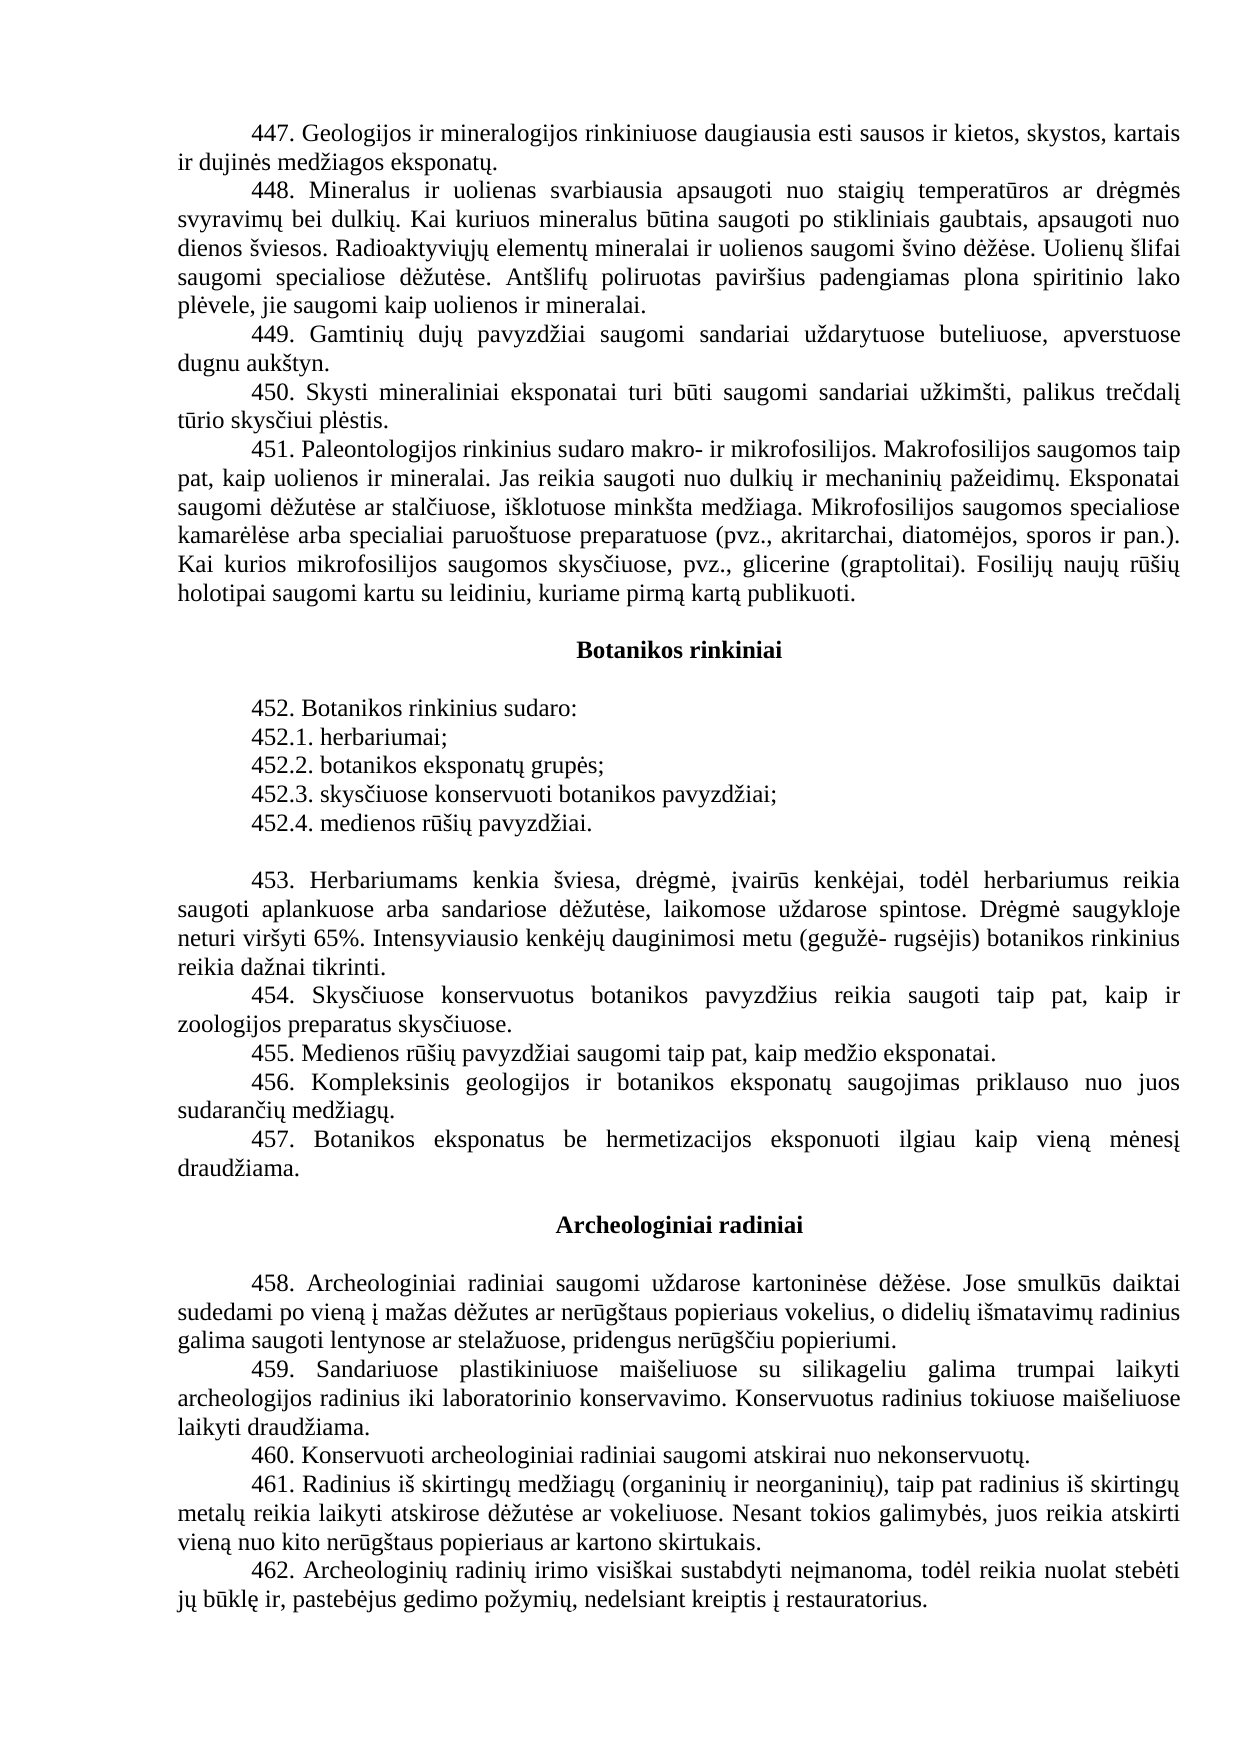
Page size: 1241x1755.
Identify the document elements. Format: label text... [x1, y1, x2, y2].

text 452.1. herbariumai; [177, 722, 1181, 751]
text Botanikos rinkiniai [177, 636, 1181, 664]
text 456. Kompleksinis geologijos ir botanikos eksponatų saugojimas priklauso nuo juos sudarančių medžiagų. [177, 1067, 1181, 1124]
text 452.4. medienos rūšių pavyzdžiai. [177, 808, 1181, 837]
text Archeologiniai radiniai [177, 1211, 1181, 1239]
text 458. Archeologiniai radiniai saugomi uždarose kartoninėse dėžėse. Jose smulkūs daiktai sudedami po vieną į mažas dėžutes ar nerūgštaus popieriaus vokelius, o didelių išmatavimų radinius galima saugoti lentynose ar stelažuose, pridengus nerūgščiu popieriumi. [177, 1268, 1181, 1354]
text 454. Skysčiuose konservuotus botanikos pavyzdžius reikia saugoti taip pat, kaip ir zoologijos preparatus skysčiuose. [177, 981, 1181, 1038]
text 451. Paleontologijos rinkinius sudaro makro- ir mikrofosilijos. Makrofosilijos saugomos taip pat, kaip uolienos ir mineralai. Jas reikia saugoti nuo dulkių ir mechaninių pažeidimų. Eksponatai saugomi dėžutėse ar stalčiuose, išklotuose minkšta medžiaga. Mikrofosilijos saugomos specialiose kamarėlėse arba specialiai paruoštuose preparatuose (pvz., akritarchai, diatomėjos, sporos ir pan.). Kai kurios mikrofosilijos saugomos skysčiuose, pvz., glicerine (graptolitai). Fosilijų naujų rūšių holotipai saugomi kartu su leidiniu, kuriame pirmą kartą publikuoti. [177, 434, 1181, 607]
text 448. Mineralus ir uolienas svarbiausia apsaugoti nuo staigių temperatūros ar drėgmės svyravimų bei dulkių. Kai kuriuos mineralus būtina saugoti po stikliniais gaubtais, apsaugoti nuo dienos šviesos. Radioaktyviųjų elementų mineralai ir uolienos saugomi švino dėžėse. Uolienų šlifai saugomi specialiose dėžutėse. Antšlifų poliruotas paviršius padengiamas plona spiritinio lako plėvele, jie saugomi kaip uolienos ir mineralai. [177, 176, 1181, 319]
text 455. Medienos rūšių pavyzdžiai saugomi taip pat, kaip medžio eksponatai. [177, 1038, 1181, 1067]
text 447. Geologijos ir mineralogijos rinkiniuose daugiausia esti sausos ir kietos, skystos, kartais ir dujinės medžiagos eksponatų. [177, 118, 1181, 176]
text 459. Sandariuose plastikiniuose maišeliuose su silikageliu galima trumpai laikyti archeologijos radinius iki laboratorinio konservavimo. Konservuotus radinius tokiuose maišeliuose laikyti draudžiama. [177, 1354, 1181, 1441]
text 461. Radinius iš skirtingų medžiagų (organinių ir neorganinių), taip pat radinius iš skirtingų metalų reikia laikyti atskirose dėžutėse ar vokeliuose. Nesant tokios galimybės, juos reikia atskirti vieną nuo kito nerūgštaus popieriaus ar kartono skirtukais. [177, 1469, 1181, 1556]
text 452.2. botanikos eksponatų grupės; [177, 751, 1181, 779]
text 462. Archeologinių radinių irimo visiškai sustabdyti neįmanoma, todėl reikia nuolat stebėti jų būklę ir, pastebėjus gedimo požymių, nedelsiant kreiptis į restauratorius. [177, 1556, 1181, 1613]
text 449. Gamtinių dujų pavyzdžiai saugomi sandariai uždarytuose buteliuose, apverstuose dugnu aukštyn. [177, 319, 1181, 377]
text 450. Skysti mineraliniai eksponatai turi būti saugomi sandariai užkimšti, palikus trečdalį tūrio skysčiui plėstis. [177, 377, 1181, 434]
text 460. Konservuoti archeologiniai radiniai saugomi atskirai nuo nekonservuotų. [177, 1441, 1181, 1469]
text 453. Herbariumams kenkia šviesa, drėgmė, įvairūs kenkėjai, todėl herbariumus reikia saugoti aplankuose arba sandariose dėžutėse, laikomose uždarose spintose. Drėgmė saugykloje neturi viršyti 65%. Intensyviausio kenkėjų dauginimosi metu (gegužė- rugsėjis) botanikos rinkinius reikia dažnai tikrinti. [177, 866, 1181, 981]
text 452. Botanikos rinkinius sudaro: [177, 693, 1181, 722]
text 457. Botanikos eksponatus be hermetizacijos eksponuoti ilgiau kaip vieną mėnesį draudžiama. [177, 1124, 1181, 1182]
text 452.3. skysčiuose konservuoti botanikos pavyzdžiai; [177, 779, 1181, 808]
